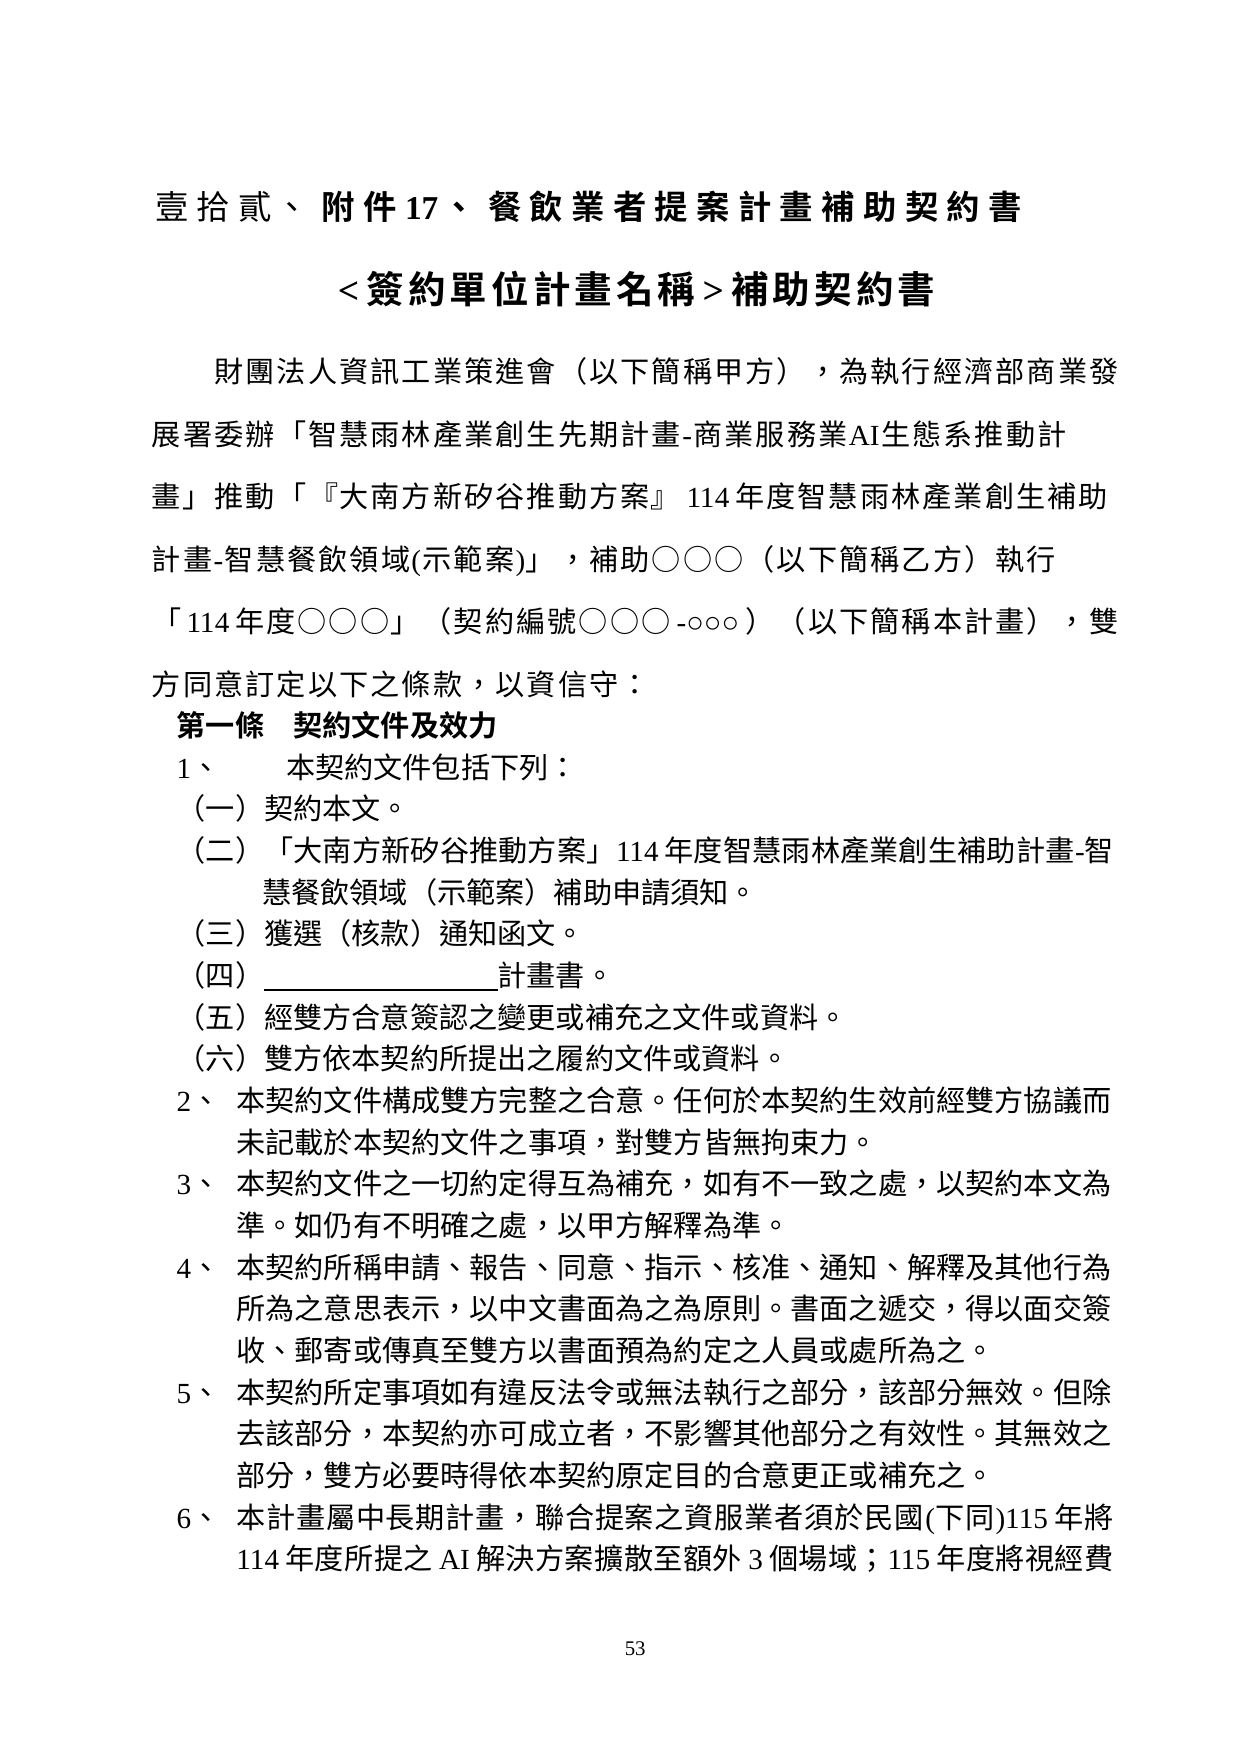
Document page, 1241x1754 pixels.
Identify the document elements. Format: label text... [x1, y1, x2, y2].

text 財團法人資訊工業策進會（以下簡稱甲方），為執行經濟部商業發展署委辦「智慧雨林產業創生先期計畫-商業服務業AI生態系推動計畫」推動「『大南方新矽谷推動方案』114年度智慧雨林產業創生補助計畫-智慧餐飲領域(示範案)」，補助○○○（以下簡稱乙方）執行「114年度○○○」（契約編號○○○-○○○）（以下簡稱本計畫），雙方同意訂定以下之條款，以資信守： [151, 328, 1119, 703]
table_cell 本契約文件包括下列： （一）契約本文。 （二）「大南方新矽谷推動方案」114年度智慧雨林產業創生補助計畫-智慧餐飲領域（示範案）補助申請須知。 （三）獲選（核款）通知函文。 （四） 計畫書。 （五）經雙方合意簽認之變更或補充之文件或資料。 （六）雙方依本契約所提出之履約文件或資料。 本契約文件構成雙方完整之合意。任何於本契約生效前經雙方協議而未記載於本契約文件之事項，對雙方皆無拘束力。 本契約文件之一切約定得互為補充，如有不一致之處，以契約本文為準。如仍有不明確之處，以甲方解釋為準。 本契約所稱申請、報告、同意、指示、核准、通知、解釋及其他行為所為之意思表示，以中文書面為之為原則。書面之遞交，得以面交簽收、郵寄或傳真至雙方以書面預為約定之人員或處所為之。 本契約所定事項如有違反法令或無法執行之部分，該部分無效。但除去該部分，本契約亦可成立者，不影響其他部分之有效性。其無效之部分，雙方必要時得依本契約原定目的合意更正或補充之。 本計畫屬中長期計畫，聯合提案之資服業者須於民國(下同)115年將114年度所提之AI解決方案擴散至額外3個場域；115年度將視經費 [151, 745, 1125, 1578]
text <簽約單位計畫名稱>補助契約書 [151, 246, 1119, 308]
table_header 第一條 契約文件及效力 [151, 703, 1125, 745]
subtitle 附件17、餐飲業者提案計畫補助契約書 [151, 163, 1119, 226]
